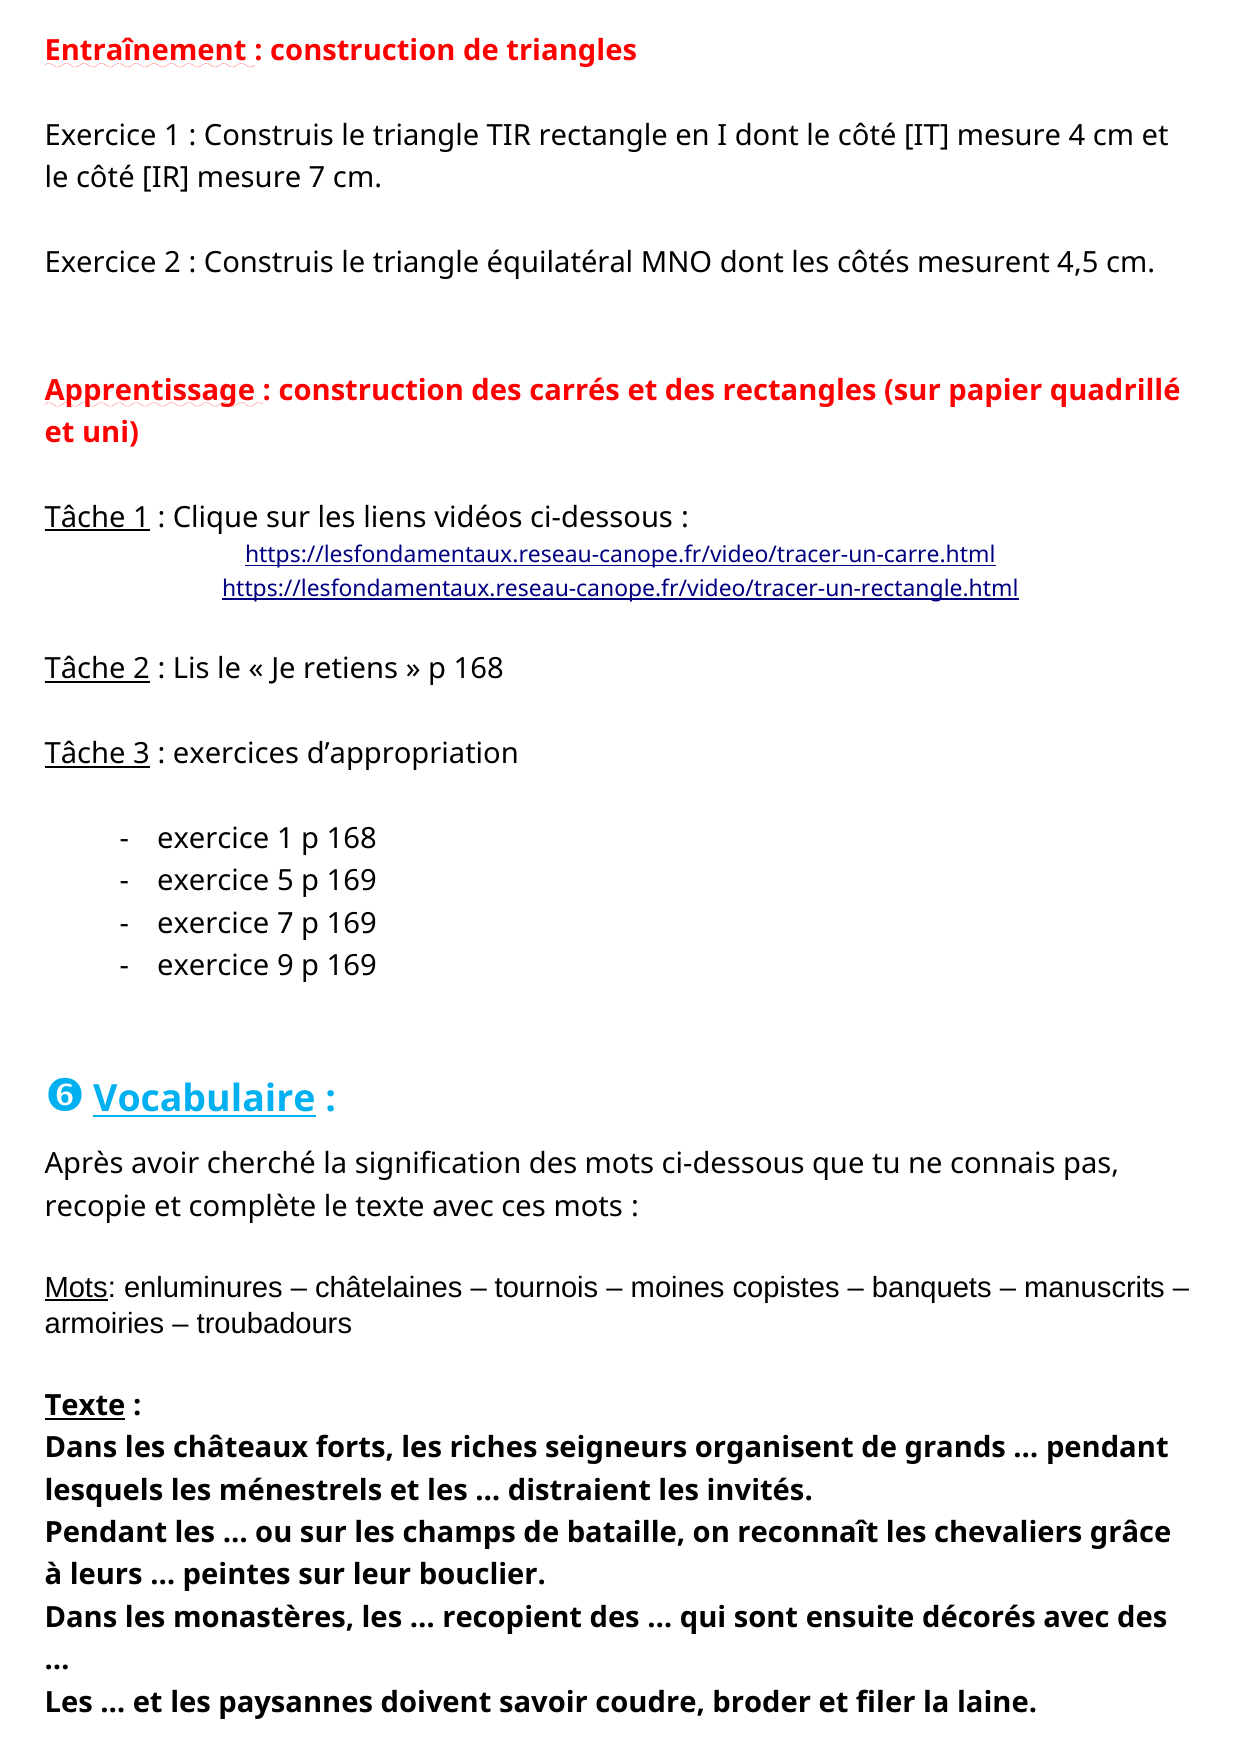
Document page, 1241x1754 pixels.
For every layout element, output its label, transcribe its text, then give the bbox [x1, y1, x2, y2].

text Apprentissage : construction des carrés et des rectangles (sur papier quadrillé et uni) [44, 369, 1196, 451]
text Pendant les … ou sur les champs de bataille, on reconnaît les chevaliers grâce à leurs … peintes sur leur bouclier. [44, 1511, 1196, 1593]
text  Vocabulaire : [44, 1072, 1196, 1123]
list exercice 1 p 168 [119, 817, 1196, 857]
text Mots: enluminures – châtelaines – tournois – moines copistes – banquets – manuscrits – armoiries – troubadours [44, 1270, 1196, 1339]
text Exercice 2 : Construis le triangle équilatéral MNO dont les côtés mesurent 4,5 cm. [44, 242, 1196, 281]
list exercice 7 p 169 [119, 902, 1196, 942]
text Dans les monastères, les … recopient des … qui sont ensuite décorés avec des … [44, 1596, 1196, 1678]
text Dans les châteaux forts, les riches seigneurs organisent de grands … pendant lesquels les ménestrels et les … distraient les invités. [44, 1426, 1196, 1508]
text https://lesfondamentaux.reseau-canope.fr/video/tracer-un-rectangle.html [44, 572, 1196, 603]
text Exercice 1 : Construis le triangle TIR rectangle en I dont le côté [IT] mesure 4 cm et le côté [IR] mesure 7 cm. [44, 114, 1196, 196]
text Texte : [44, 1384, 1196, 1424]
text Après avoir cherché la signification des mots ci-dessous que tu ne connais pas, recopie et complète le texte avec ces mots : [44, 1143, 1196, 1225]
text Tâche 2 : Lis le « Je retiens » p 168 [44, 648, 1196, 687]
text Tâche 3 : exercices d’appropriation [44, 732, 1196, 772]
text Les … et les paysannes doivent savoir coudre, broder et filer la laine. [44, 1681, 1196, 1721]
text https://lesfondamentaux.reseau-canope.fr/video/tracer-un-carre.html [44, 538, 1196, 569]
text Entraînement : construction de triangles [44, 29, 1196, 69]
list exercice 9 p 169 [119, 944, 1196, 984]
text Tâche 1 : Clique sur les liens vidéos ci-dessous : [44, 496, 1196, 536]
list exercice 5 p 169 [119, 859, 1196, 899]
